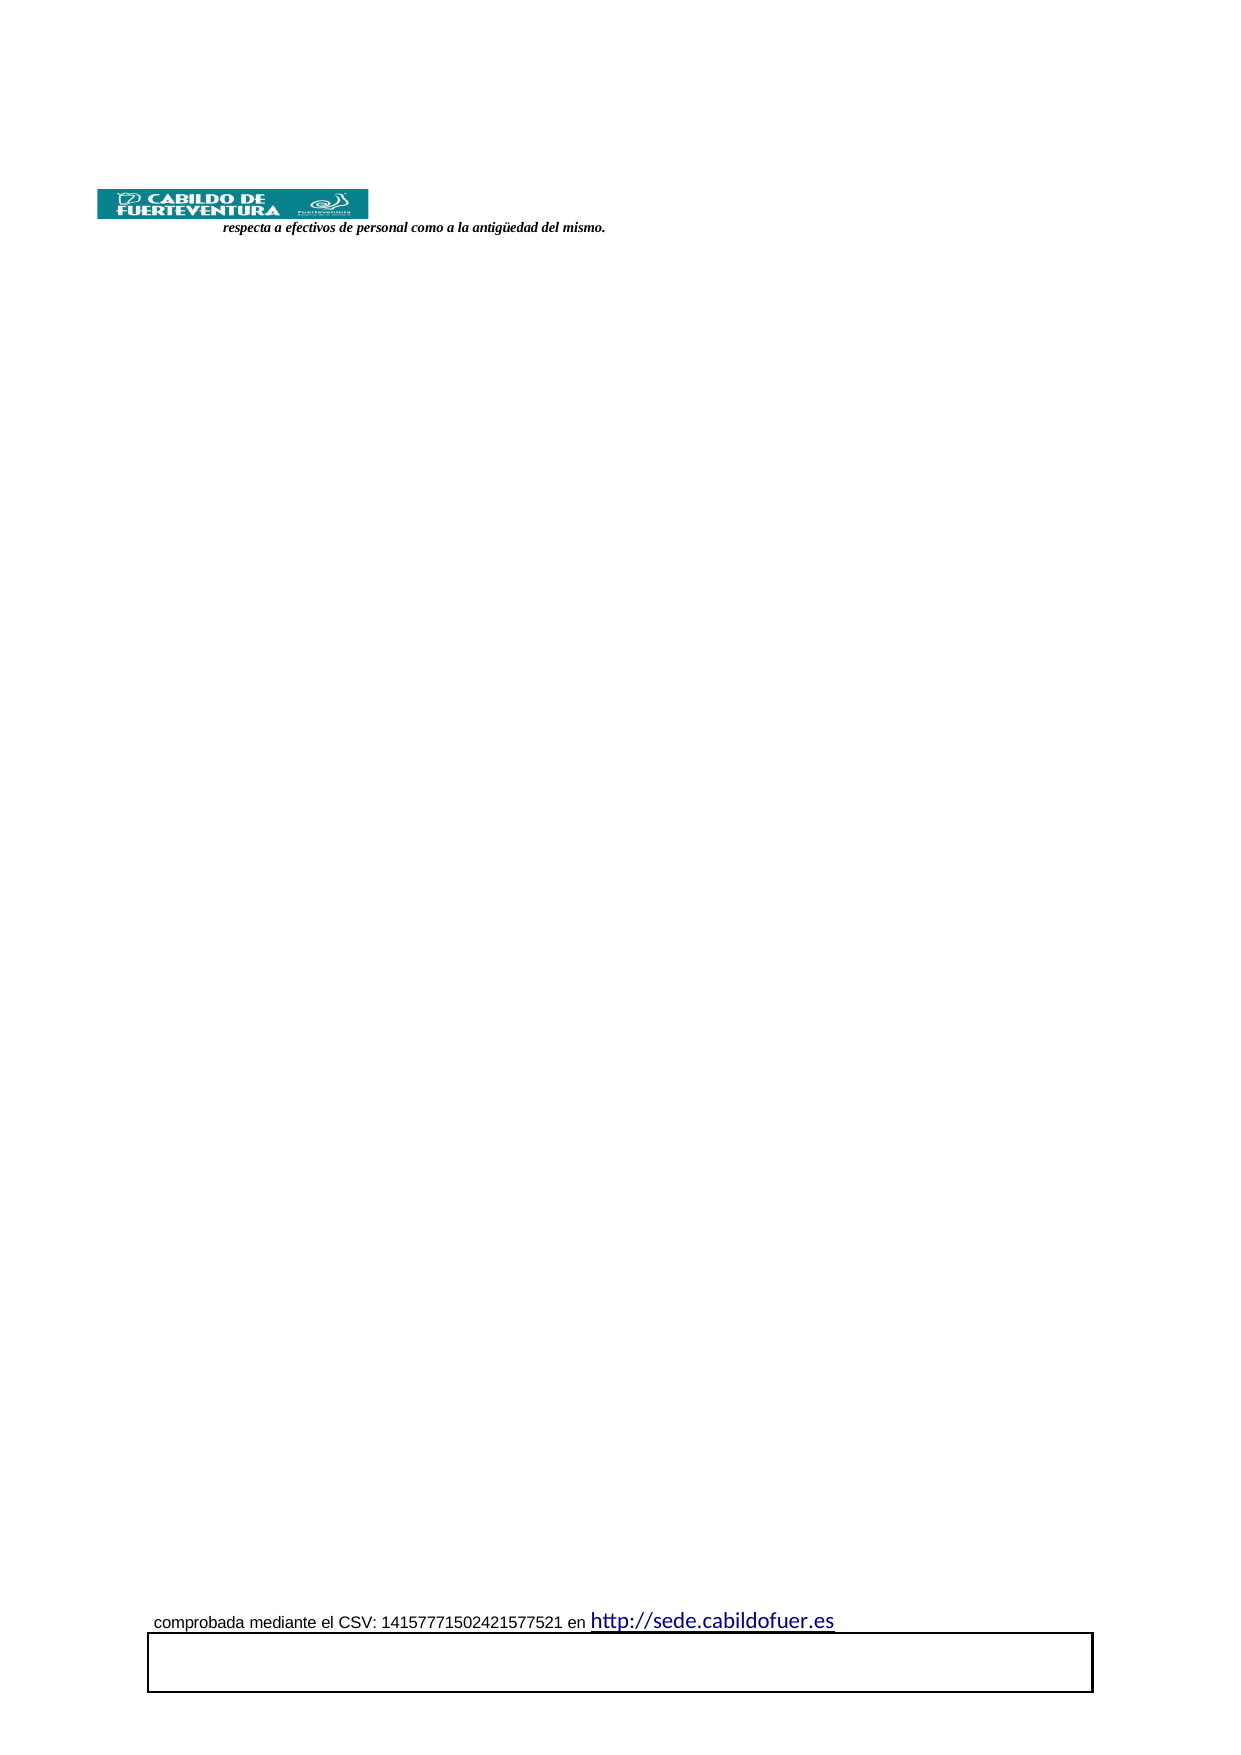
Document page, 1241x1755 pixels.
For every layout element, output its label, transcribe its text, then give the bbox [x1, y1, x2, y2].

text respecta a efectivos de personal como a la antigüedad del mismo. [223, 219, 1124, 236]
picture [97, 189, 369, 219]
